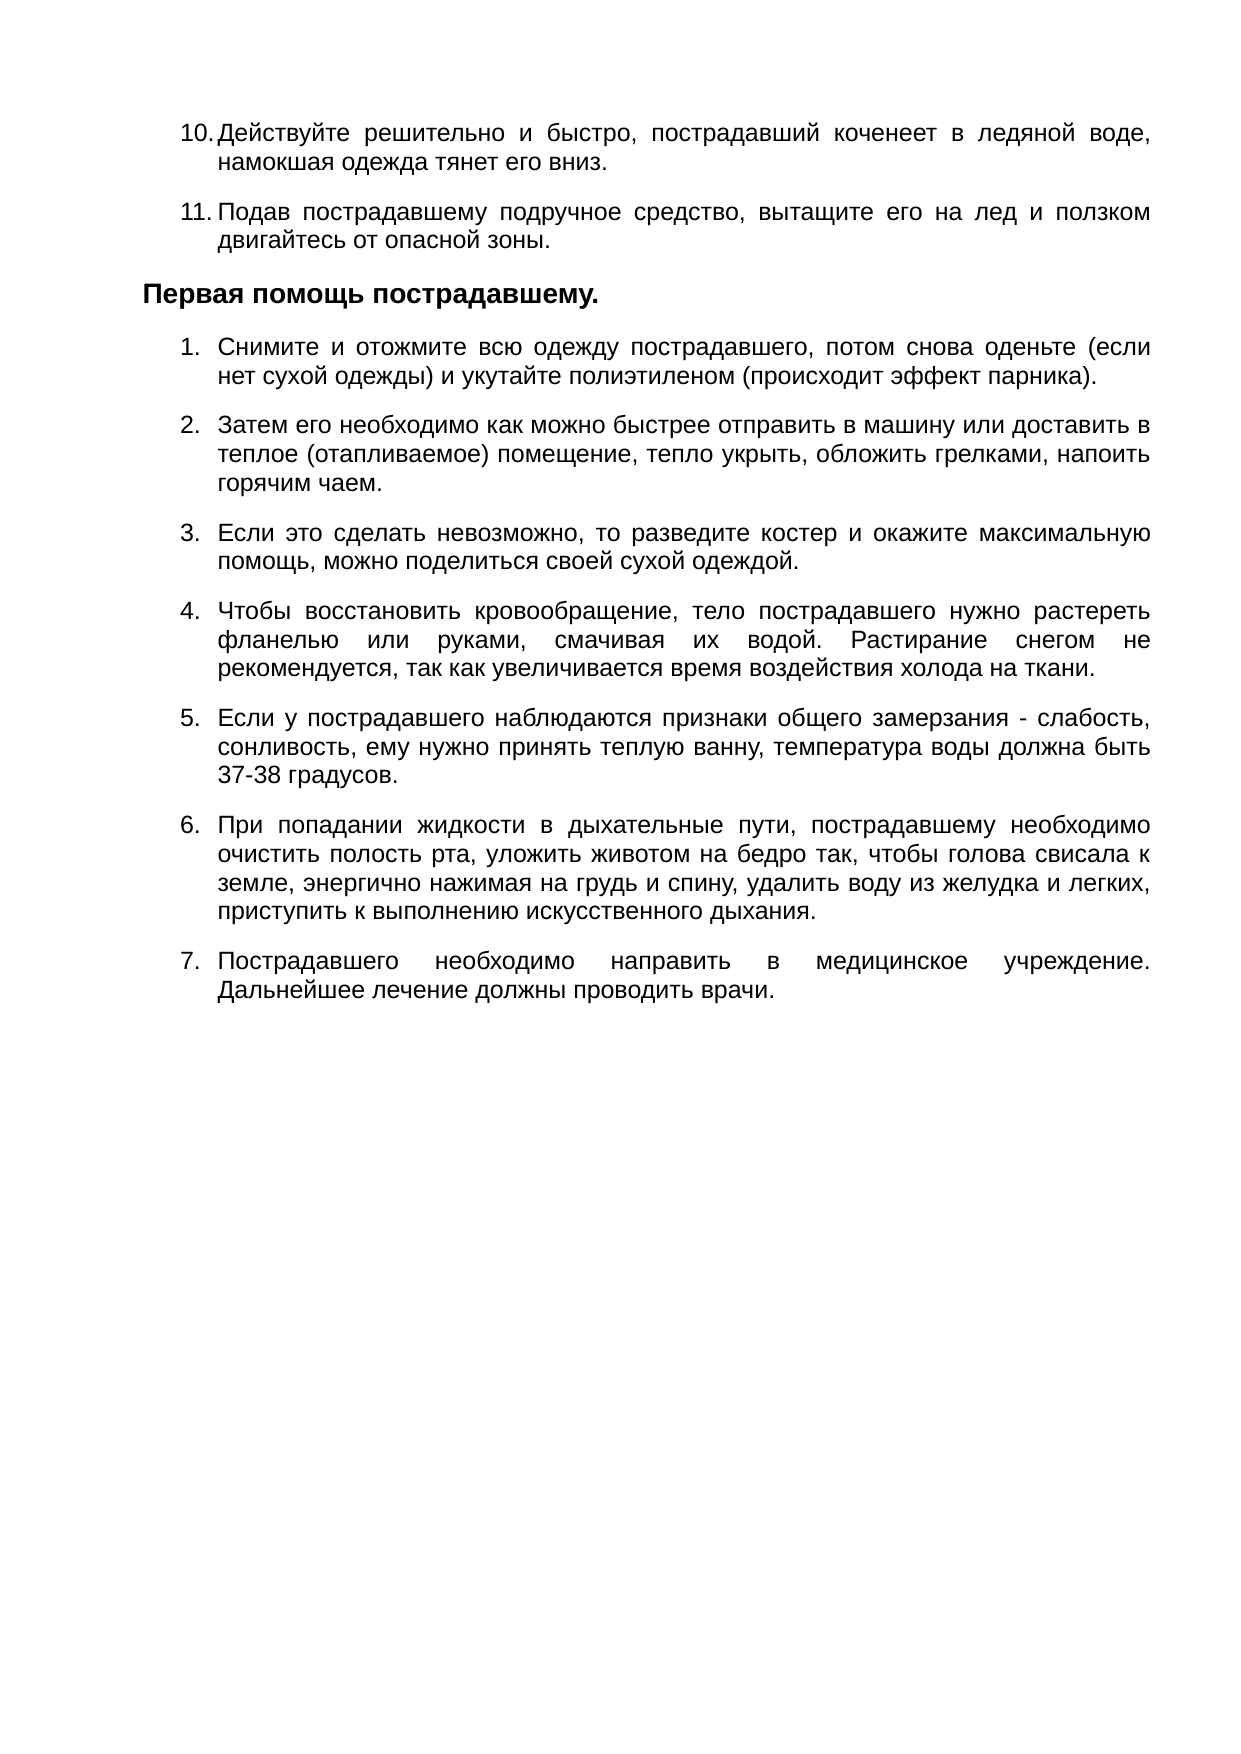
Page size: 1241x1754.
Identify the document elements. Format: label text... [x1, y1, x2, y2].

list Действуйте решительно и быстро, пострадавший коченеет в ледяной воде, намокшая одежда тянет его вниз. [180, 118, 1152, 176]
text Первая помощь пострадавшему. [142, 277, 1152, 309]
list Подав пострадавшему подручное средство, вытащите его на лед и ползком двигайтесь от опасной зоны. [180, 196, 1152, 254]
list Снимите и отожмите всю одежду пострадавшего, потом снова оденьте (если нет сухой одежды) и укутайте полиэтиленом (происходит эффект парника). [180, 332, 1152, 390]
list Чтобы восстановить кровообращение, тело пострадавшего нужно растереть фланелью или руками, смачивая их водой. Растирание снегом не рекомендуется, так как увеличивается время воздействия холода на ткани. [180, 596, 1152, 682]
list Если у пострадавшего наблюдаются признаки общего замерзания - слабость, сонливость, ему нужно принять теплую ванну, температура воды должна быть 37-38 градусов. [180, 703, 1152, 789]
list Если это сделать невозможно, то разведите костер и окажите максимальную помощь, можно поделиться своей сухой одеждой. [180, 518, 1152, 575]
list При попадании жидкости в дыхательные пути, пострадавшему необходимо очистить полость рта, уложить животом на бедро так, чтобы голова свисала к земле, энергично нажимая на грудь и спину, удалить воду из желудка и легких, приступить к выполнению искусственного дыхания. [180, 810, 1152, 925]
list Пострадавшего необходимо направить в медицинское учреждение. Дальнейшее лечение должны проводить врачи. [180, 946, 1152, 1003]
list Затем его необходимо как можно быстрее отправить в машину или доставить в теплое (отапливаемое) помещение, тепло укрыть, обложить грелками, напоить горячим чаем. [180, 411, 1152, 497]
